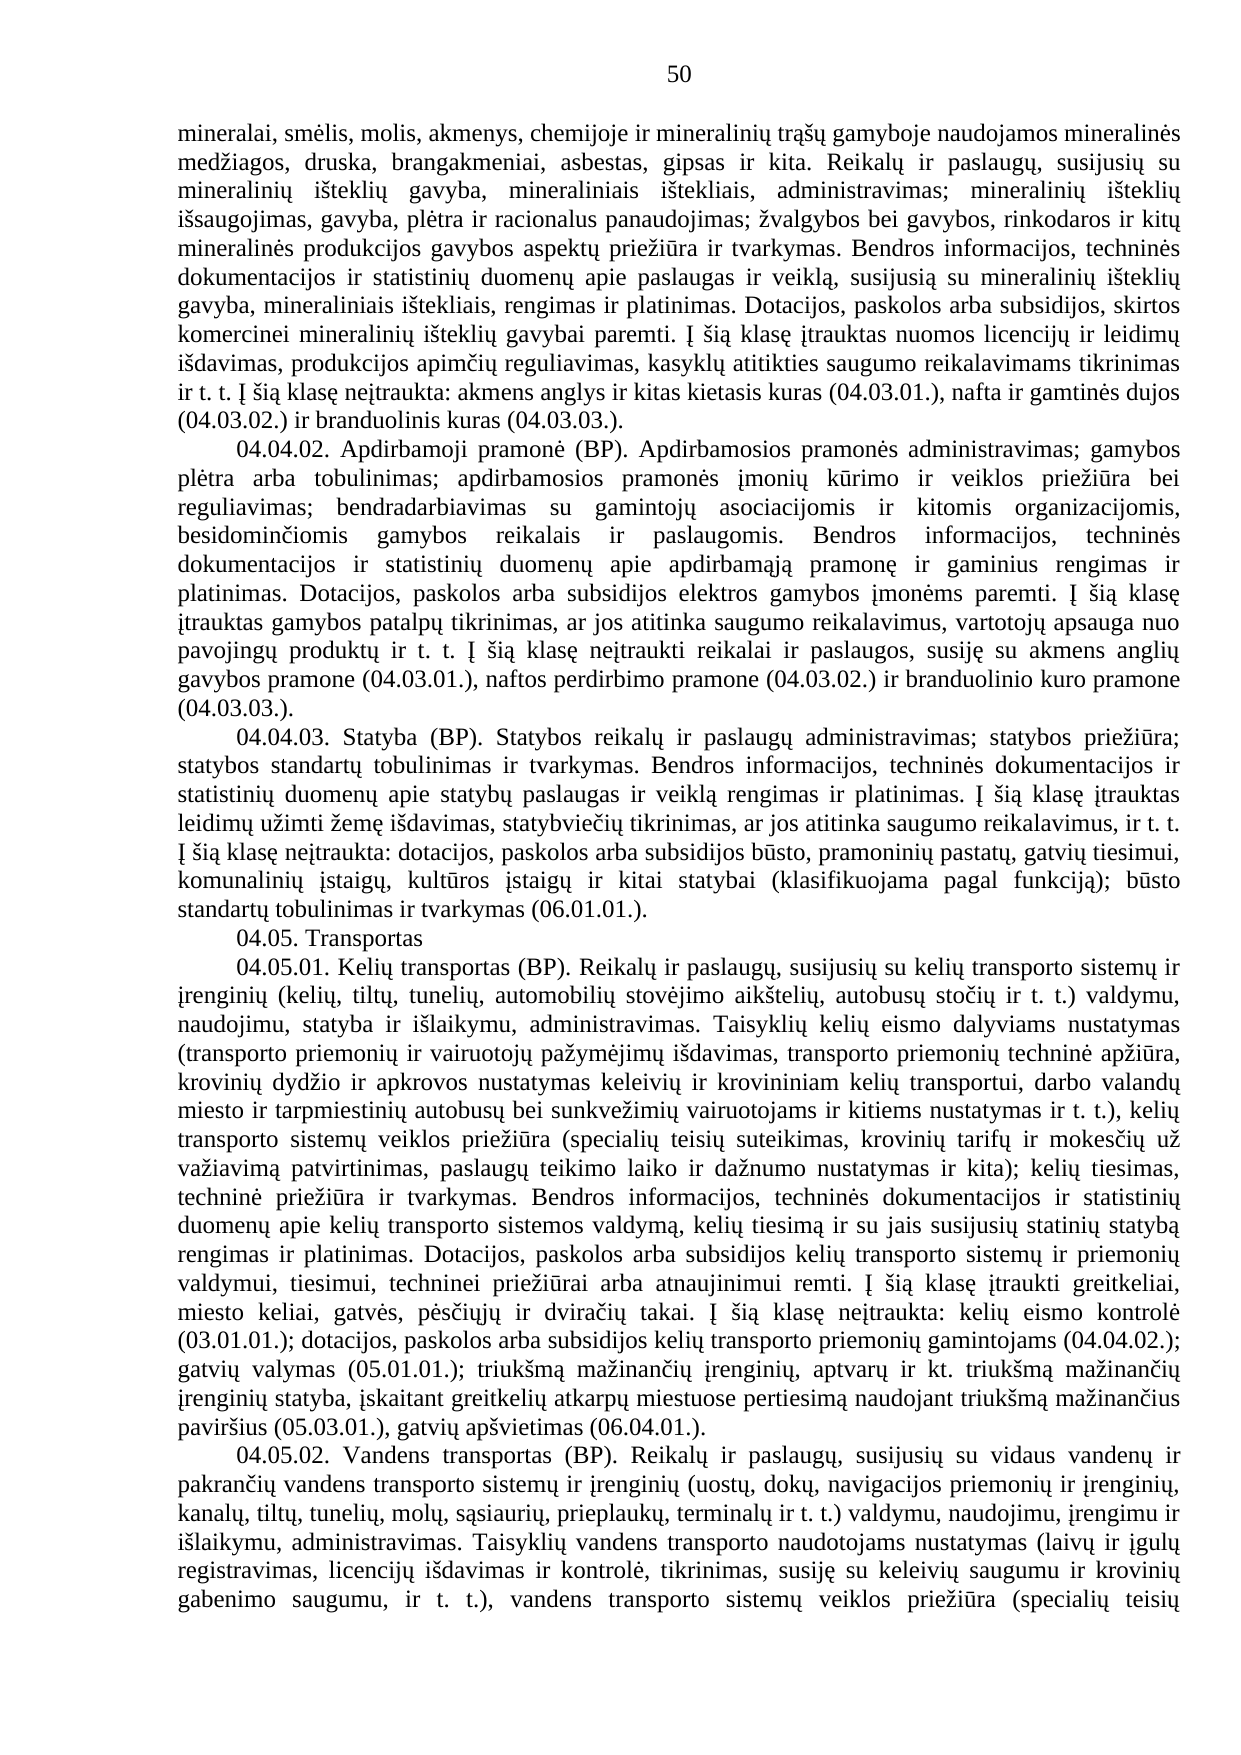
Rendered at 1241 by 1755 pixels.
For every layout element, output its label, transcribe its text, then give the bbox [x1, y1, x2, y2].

text 04.04.03. Statyba (BP). Statybos reikalų ir paslaugų administravimas; statybos priežiūra; statybos standartų tobulinimas ir tvarkymas. Bendros informacijos, techninės dokumentacijos ir statistinių duomenų apie statybų paslaugas ir veiklą rengimas ir platinimas. Į šią klasę įtrauktas leidimų užimti žemę išdavimas, statybviečių tikrinimas, ar jos atitinka saugumo reikalavimus, ir t. t. Į šią klasę neįtraukta: dotacijos, paskolos arba subsidijos būsto, pramoninių pastatų, gatvių tiesimui, komunalinių įstaigų, kultūros įstaigų ir kitai statybai (klasifikuojama pagal funkciją); būsto standartų tobulinimas ir tvarkymas (06.01.01.). [177, 722, 1181, 923]
text 04.05.01. Kelių transportas (BP). Reikalų ir paslaugų, susijusių su kelių transporto sistemų ir įrenginių (kelių, tiltų, tunelių, automobilių stovėjimo aikštelių, autobusų stočių ir t. t.) valdymu, naudojimu, statyba ir išlaikymu, administravimas. Taisyklių kelių eismo dalyviams nustatymas (transporto priemonių ir vairuotojų pažymėjimų išdavimas, transporto priemonių techninė apžiūra, krovinių dydžio ir apkrovos nustatymas keleivių ir krovininiam kelių transportui, darbo valandų miesto ir tarpmiestinių autobusų bei sunkvežimių vairuotojams ir kitiems nustatymas ir t. t.), kelių transporto sistemų veiklos priežiūra (specialių teisių suteikimas, krovinių tarifų ir mokesčių už važiavimą patvirtinimas, paslaugų teikimo laiko ir dažnumo nustatymas ir kita); kelių tiesimas, techninė priežiūra ir tvarkymas. Bendros informacijos, techninės dokumentacijos ir statistinių duomenų apie kelių transporto sistemos valdymą, kelių tiesimą ir su jais susijusių statinių statybą rengimas ir platinimas. Dotacijos, paskolos arba subsidijos kelių transporto sistemų ir priemonių valdymui, tiesimui, techninei priežiūrai arba atnaujinimui remti. Į šią klasę įtraukti greitkeliai, miesto keliai, gatvės, pėsčiųjų ir dviračių takai. Į šią klasę neįtraukta: kelių eismo kontrolė (03.01.01.); dotacijos, paskolos arba subsidijos kelių transporto priemonių gamintojams (04.04.02.); gatvių valymas (05.01.01.); triukšmą mažinančių įrenginių, aptvarų ir kt. triukšmą mažinančių įrenginių statyba, įskaitant greitkelių atkarpų miestuose pertiesimą naudojant triukšmą mažinančius paviršius (05.03.01.), gatvių apšvietimas (06.04.01.). [177, 952, 1181, 1441]
text 04.04.02. Apdirbamoji pramonė (BP). Apdirbamosios pramonės administravimas; gamybos plėtra arba tobulinimas; apdirbamosios pramonės įmonių kūrimo ir veiklos priežiūra bei reguliavimas; bendradarbiavimas su gamintojų asociacijomis ir kitomis organizacijomis, besidominčiomis gamybos reikalais ir paslaugomis. Bendros informacijos, techninės dokumentacijos ir statistinių duomenų apie apdirbamąją pramonę ir gaminius rengimas ir platinimas. Dotacijos, paskolos arba subsidijos elektros gamybos įmonėms paremti. Į šią klasę įtrauktas gamybos patalpų tikrinimas, ar jos atitinka saugumo reikalavimus, vartotojų apsauga nuo pavojingų produktų ir t. t. Į šią klasę neįtraukti reikalai ir paslaugos, susiję su akmens anglių gavybos pramone (04.03.01.), naftos perdirbimo pramone (04.03.02.) ir branduolinio kuro pramone (04.03.03.). [177, 434, 1181, 722]
text mineralai, smėlis, molis, akmenys, chemijoje ir mineralinių trąšų gamyboje naudojamos mineralinės medžiagos, druska, brangakmeniai, asbestas, gipsas ir kita. Reikalų ir paslaugų, susijusių su mineralinių išteklių gavyba, mineraliniais ištekliais, administravimas; mineralinių išteklių išsaugojimas, gavyba, plėtra ir racionalus panaudojimas; žvalgybos bei gavybos, rinkodaros ir kitų mineralinės produkcijos gavybos aspektų priežiūra ir tvarkymas. Bendros informacijos, techninės dokumentacijos ir statistinių duomenų apie paslaugas ir veiklą, susijusią su mineralinių išteklių gavyba, mineraliniais ištekliais, rengimas ir platinimas. Dotacijos, paskolos arba subsidijos, skirtos komercinei mineralinių išteklių gavybai paremti. Į šią klasę įtrauktas nuomos licencijų ir leidimų išdavimas, produkcijos apimčių reguliavimas, kasyklų atitikties saugumo reikalavimams tikrinimas ir t. t. Į šią klasę neįtraukta: akmens anglys ir kitas kietasis kuras (04.03.01.), nafta ir gamtinės dujos (04.03.02.) ir branduolinis kuras (04.03.03.). [177, 118, 1181, 434]
text 04.05. Transportas [177, 923, 1181, 952]
text 04.05.02. Vandens transportas (BP). Reikalų ir paslaugų, susijusių su vidaus vandenų ir pakrančių vandens transporto sistemų ir įrenginių (uostų, dokų, navigacijos priemonių ir įrenginių, kanalų, tiltų, tunelių, molų, sąsiaurių, prieplaukų, terminalų ir t. t.) valdymu, naudojimu, įrengimu ir išlaikymu, administravimas. Taisyklių vandens transporto naudotojams nustatymas (laivų ir įgulų registravimas, licencijų išdavimas ir kontrolė, tikrinimas, susiję su keleivių saugumu ir krovinių gabenimo saugumu, ir t. t.), vandens transporto sistemų veiklos priežiūra (specialių teisių [177, 1441, 1181, 1613]
